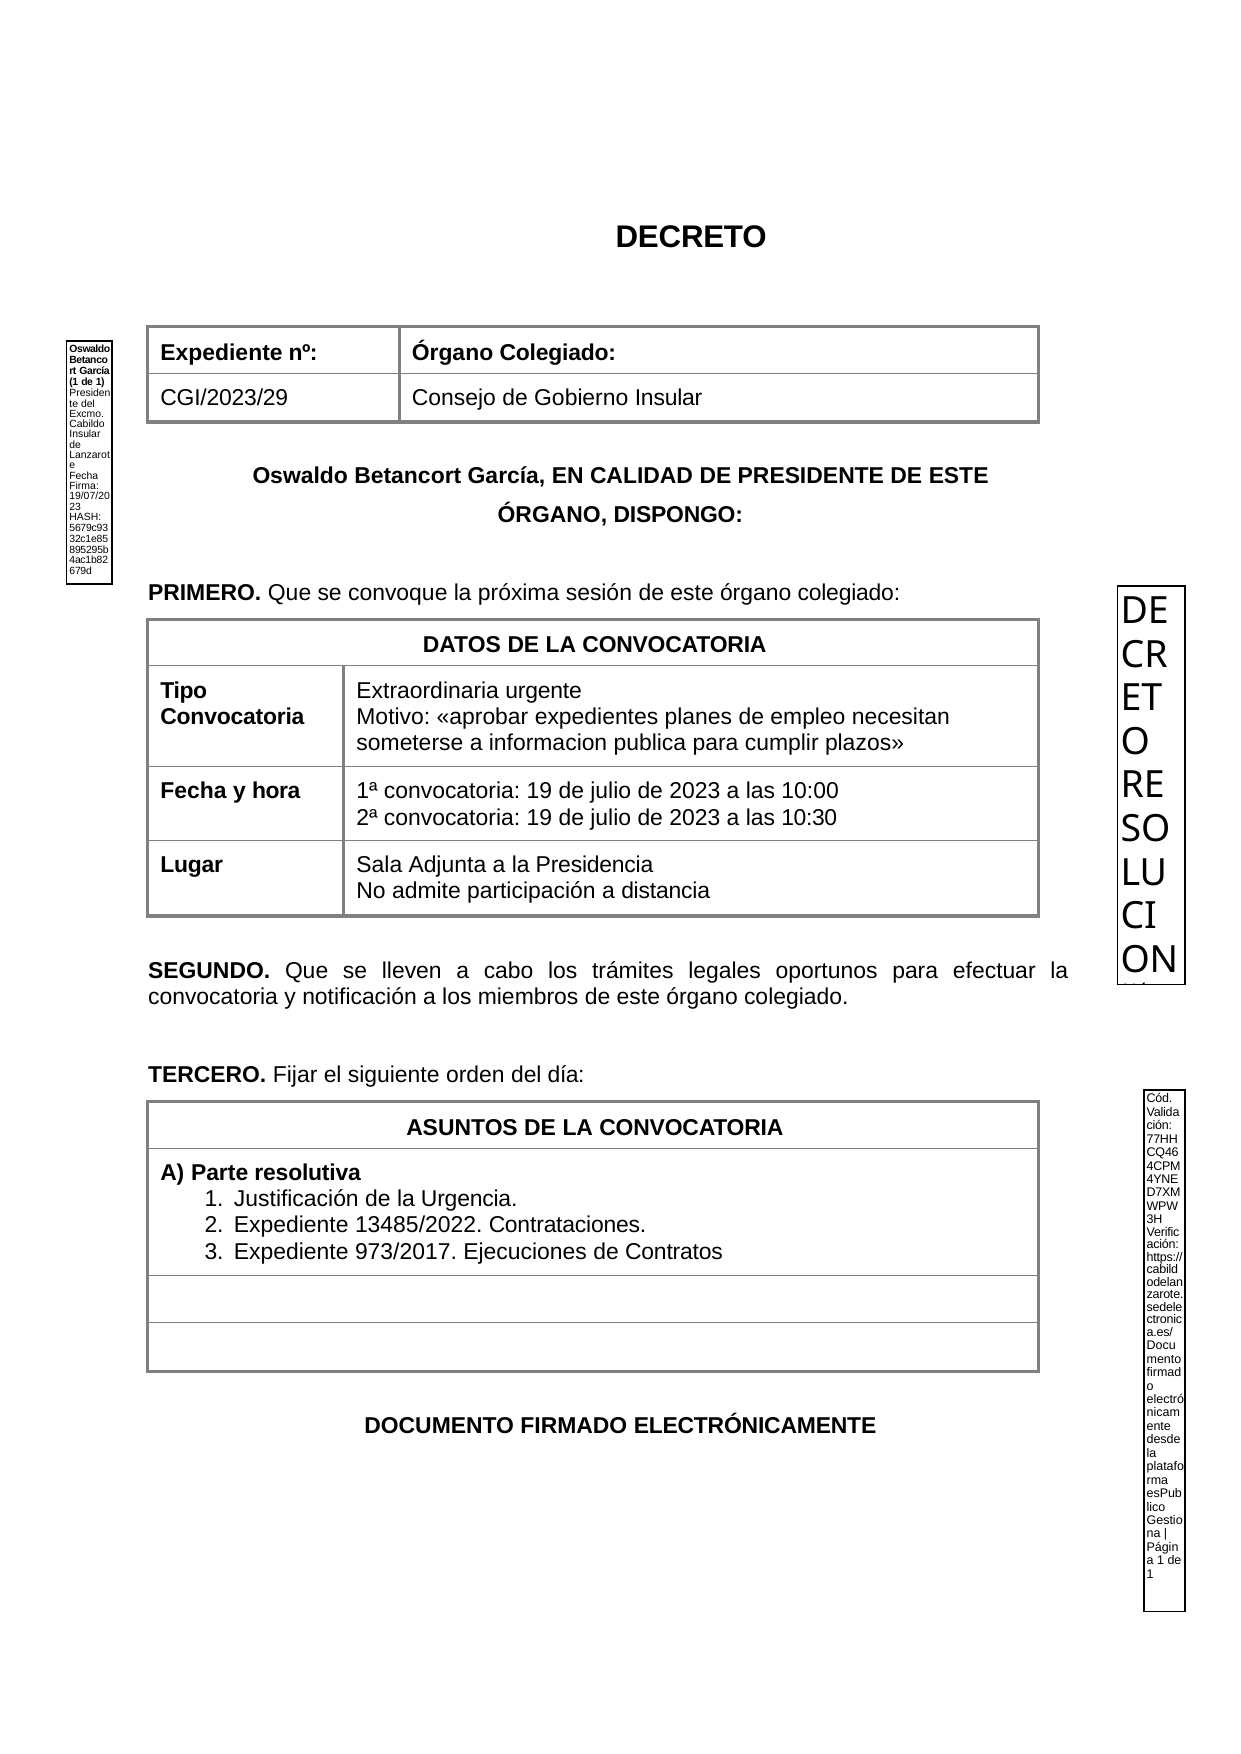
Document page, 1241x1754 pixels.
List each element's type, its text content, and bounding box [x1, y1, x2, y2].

table_cell Fecha y hora [149, 767, 342, 840]
table_cell Tipo Convocatoria [149, 666, 342, 766]
text HASH: 5679c9332c1e85895295b4ac1b82679d [69, 512, 111, 577]
table_cell [149, 1323, 1037, 1370]
text PRIMERO. Que se convoque la próxima sesión de este órgano colegiado: [148, 578, 1103, 605]
text SEGUNDO. Que se lleven a cabo los trámites legales oportunos para efectuar la convocatoria y notificación a los miembros de este órgano colegiado. [148, 957, 1103, 1009]
text DECRETO RESOLUCION [1120, 589, 1184, 981]
text TERCERO. Fijar el siguiente orden del día: [148, 1061, 1103, 1087]
table_cell Sala Adjunta a la Presidencia No admite participación a distancia [345, 841, 1037, 914]
text DOCUMENTO FIRMADO ELECTRÓNICAMENTE [194, 1412, 1046, 1438]
table_cell CGI/2023/29 [149, 374, 398, 420]
text Oswaldo Betancort García (1 de 1) [69, 343, 111, 388]
table_cell [149, 1276, 1037, 1322]
text DECRETO [336, 218, 1046, 254]
table_header DATOS DE LA CONVOCATORIA [149, 621, 1037, 665]
table_cell Lugar [149, 841, 342, 914]
table_cell Extraordinaria urgente Motivo: «aprobar expedientes planes de empleo necesitan someterse a informacion publica para cumplir plazos» [345, 666, 1037, 766]
table_cell 1ª convocatoria: 19 de julio de 2023 a las 10:00 2ª convocatoria: 19 de julio de 2023 a las 10:30 [345, 767, 1037, 840]
table_header ASUNTOS DE LA CONVOCATORIA [149, 1103, 1037, 1147]
table_header Órgano Colegiado: [401, 328, 1037, 372]
table_cell Consejo de Gobierno Insular [401, 374, 1037, 420]
text Presidente del Excmo. Cabildo Insular de Lanzarote Fecha Firma: 19/07/2023 [69, 389, 111, 512]
text Oswaldo Betancort García, EN CALIDAD DE PRESIDENTE DE ESTE ÓRGANO, DISPONGO: [195, 462, 1046, 527]
text Verificación: https://cabildodelanzarote.sedelectronica.es/ [1146, 1226, 1184, 1339]
text Cód. Validación: 77HHCQ464CPM4YNED7XMWPW3H [1146, 1092, 1184, 1226]
table_cell Parte resolutiva Justificación de la Urgencia. Expediente 13485/2022. Contrataciones. Expediente 973/2017. Ejecuciones de Contratos [149, 1149, 1037, 1274]
text Documento firmado electrónicamente desde la plataforma esPublico Gestiona | Página 1 de 1 [1146, 1339, 1184, 1581]
table_header Expediente nº: [149, 328, 398, 372]
